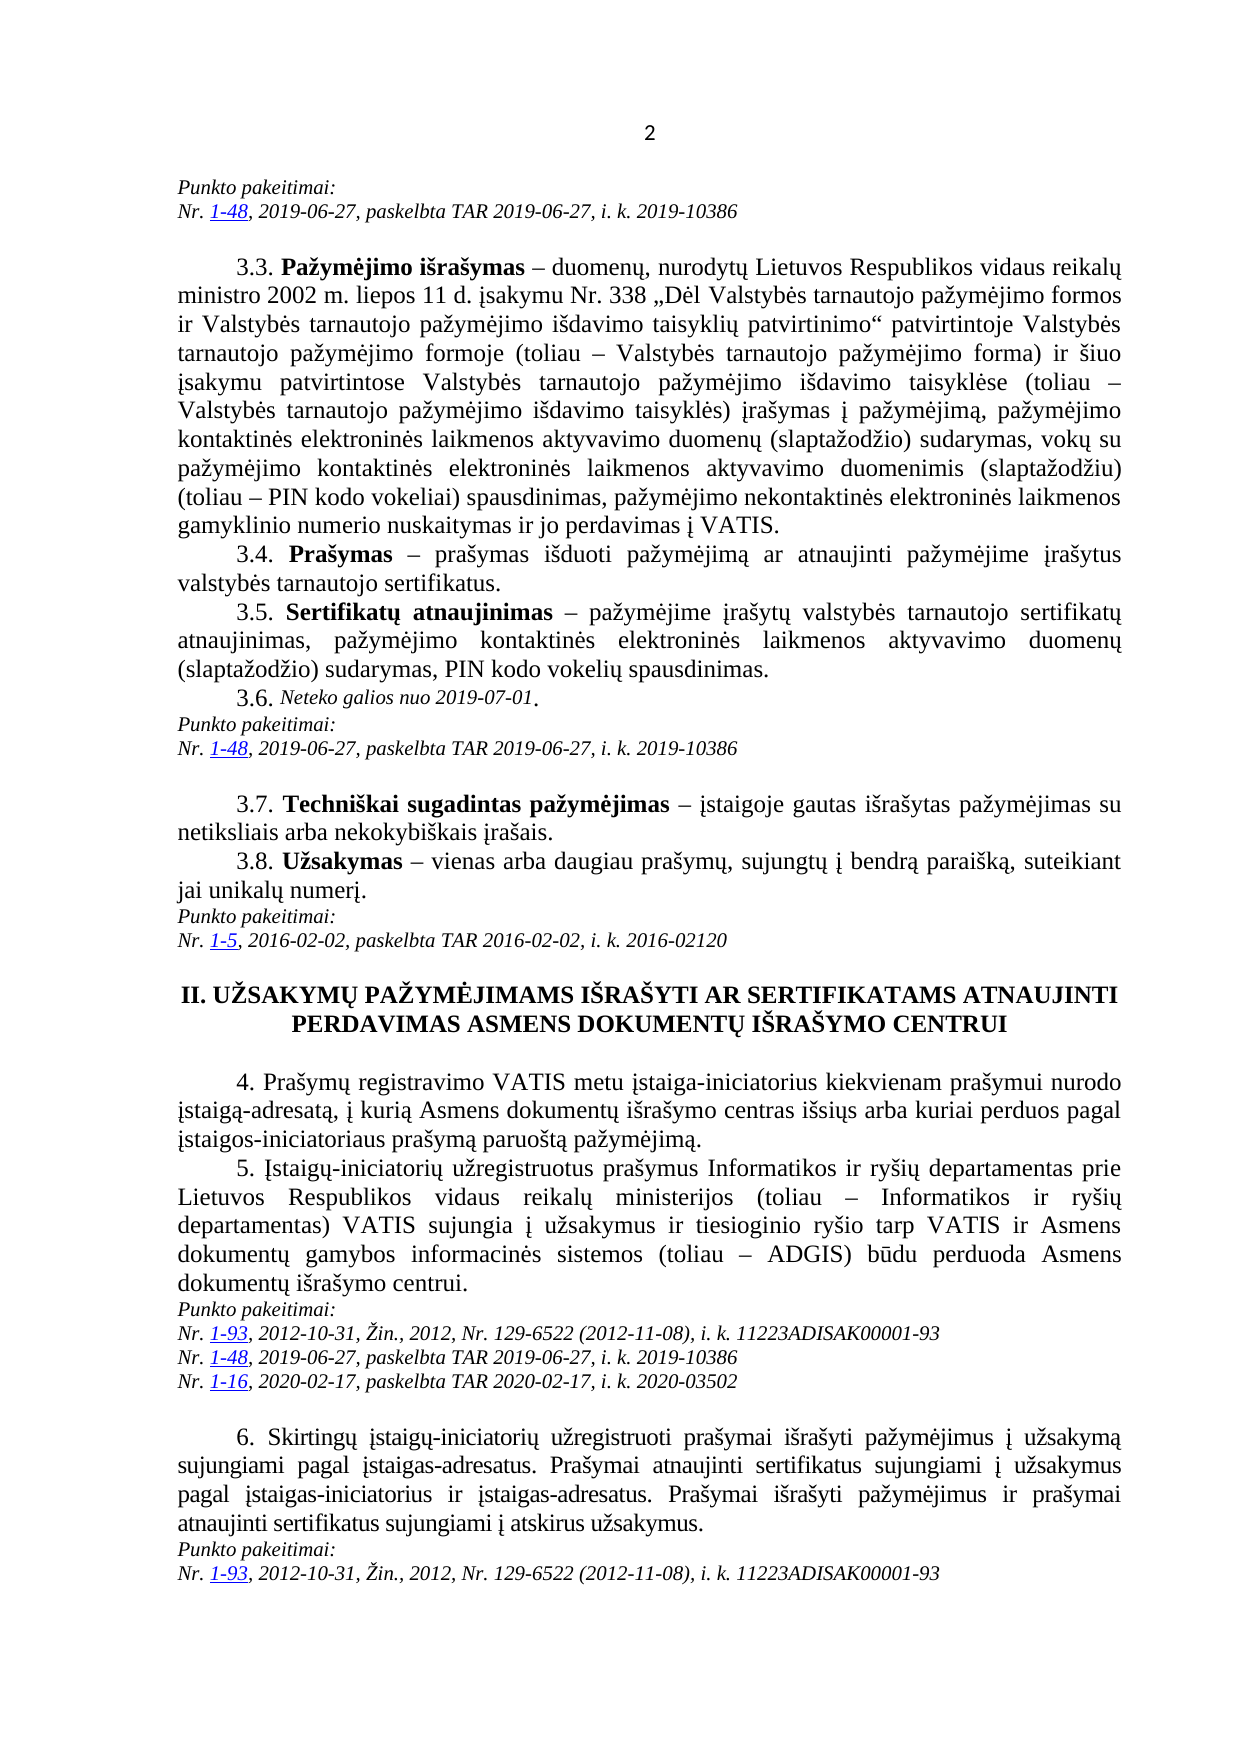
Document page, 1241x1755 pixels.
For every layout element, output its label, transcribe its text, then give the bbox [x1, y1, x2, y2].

text Nr. 1-93, 2012-10-31, Žin., 2012, Nr. 129-6522 (2012-11-08), i. k. 11223ADISAK00001-93 [177, 1561, 1122, 1585]
text 3.5. Sertifikatų atnaujinimas – pažymėjime įrašytų valstybės tarnautojo sertifikatų atnaujinimas, pažymėjimo kontaktinės elektroninės laikmenos aktyvavimo duomenų (slaptažodžio) sudarymas, PIN kodo vokelių spausdinimas. [177, 597, 1122, 683]
text 4. Prašymų registravimo VATIS metu įstaiga-iniciatorius kiekvienam prašymui nurodo įstaigą-adresatą, į kurią Asmens dokumentų išrašymo centras išsiųs arba kuriai perduos pagal įstaigos-iniciatoriaus prašymą paruoštą pažymėjimą. [177, 1067, 1122, 1153]
text Nr. 1-16, 2020-02-17, paskelbta TAR 2020-02-17, i. k. 2020-03502 [177, 1369, 1122, 1393]
text Nr. 1-48, 2019-06-27, paskelbta TAR 2019-06-27, i. k. 2019-10386 [177, 1345, 1122, 1369]
text Punkto pakeitimai: [177, 712, 1122, 736]
text Punkto pakeitimai: [177, 1537, 1122, 1561]
text Nr. 1-48, 2019-06-27, paskelbta TAR 2019-06-27, i. k. 2019-10386 [177, 199, 1122, 223]
text 3.8. Užsakymas – vienas arba daugiau prašymų, sujungtų į bendrą paraišką, suteikiant jai unikalų numerį. [177, 846, 1122, 904]
text Punkto pakeitimai: [177, 1297, 1122, 1321]
text Nr. 1-48, 2019-06-27, paskelbta TAR 2019-06-27, i. k. 2019-10386 [177, 736, 1122, 760]
text Punkto pakeitimai: [177, 904, 1122, 928]
text Punkto pakeitimai: [177, 175, 1122, 199]
text 3.7. Techniškai sugadintas pažymėjimas – įstaigoje gautas išrašytas pažymėjimas su netiksliais arba nekokybiškais įrašais. [177, 789, 1122, 846]
text 3.4. Prašymas – prašymas išduoti pažymėjimą ar atnaujinti pažymėjime įrašytus valstybės tarnautojo sertifikatus. [177, 539, 1122, 597]
text 3.3. Pažymėjimo išrašymas – duomenų, nurodytų Lietuvos Respublikos vidaus reikalų ministro 2002 m. liepos 11 d. įsakymu Nr. 338 „Dėl valstybės tarnautojo pažymėjimo formos ir valstybės tarnautojo pažymėjimo išdavimo taisyklių patvirtinimo“ patvirtintoje Valstybės tarnautojo pažymėjimo formoje (toliau – Valstybės tarnautojo pažymėjimo forma) ir šiuo įsakymu patvirtintose Valstybės tarnautojo pažymėjimo išdavimo taisyklėse (toliau – Valstybės tarnautojo pažymėjimo išdavimo taisyklės) įrašymas į pažymėjimą, pažymėjimo kontaktinės elektroninės laikmenos aktyvavimo duomenų (slaptažodžio) sudarymas, vokų su pažymėjimo kontaktinės elektroninės laikmenos aktyvavimo duomenimis (slaptažodžiu) (toliau – PIN kodo vokeliai) spausdinimas, pažymėjimo nekontaktinės elektroninės laikmenos gamyklinio numerio nuskaitymas ir jo perdavimas į VATIS. [177, 252, 1122, 539]
text 6. Skirtingų įstaigų-iniciatorių užregistruoti prašymai išrašyti pažymėjimus į užsakymą sujungiami pagal įstaigas-adresatus. Prašymai atnaujinti sertifikatus sujungiami į užsakymus pagal įstaigas-iniciatorius ir įstaigas-adresatus. Prašymai išrašyti pažymėjimus ir prašymai atnaujinti sertifikatus sujungiami į atskirus užsakymus. [177, 1422, 1122, 1537]
text Nr. 1-5, 2016-02-02, paskelbta TAR 2016-02-02, i. k. 2016-02120 [177, 928, 1122, 952]
text Nr. 1-93, 2012-10-31, Žin., 2012, Nr. 129-6522 (2012-11-08), i. k. 11223ADISAK00001-93 [177, 1321, 1122, 1345]
text 5. Įstaigų-iniciatorių užregistruotus prašymus Informatikos ir ryšių departamentas prie Lietuvos Respublikos vidaus reikalų ministerijos (toliau – Informatikos ir ryšių departamentas) VATIS sujungia į užsakymus ir tiesioginio ryšio tarp VATIS ir Asmens dokumentų gamybos informacinės sistemos (toliau – ADGIS) būdu perduoda Asmens dokumentų išrašymo centrui. [177, 1153, 1122, 1297]
text II. UŽSAKYMŲ PAŽYMĖJIMAMS IŠRAŠYTI AR SERTIFIKATAMS ATNAUJINTI PERDAVIMAS Asmens dokumentų išrašymo centrui [177, 981, 1122, 1038]
text 3.6. Neteko galios nuo 2019-07-01. [177, 683, 1122, 712]
